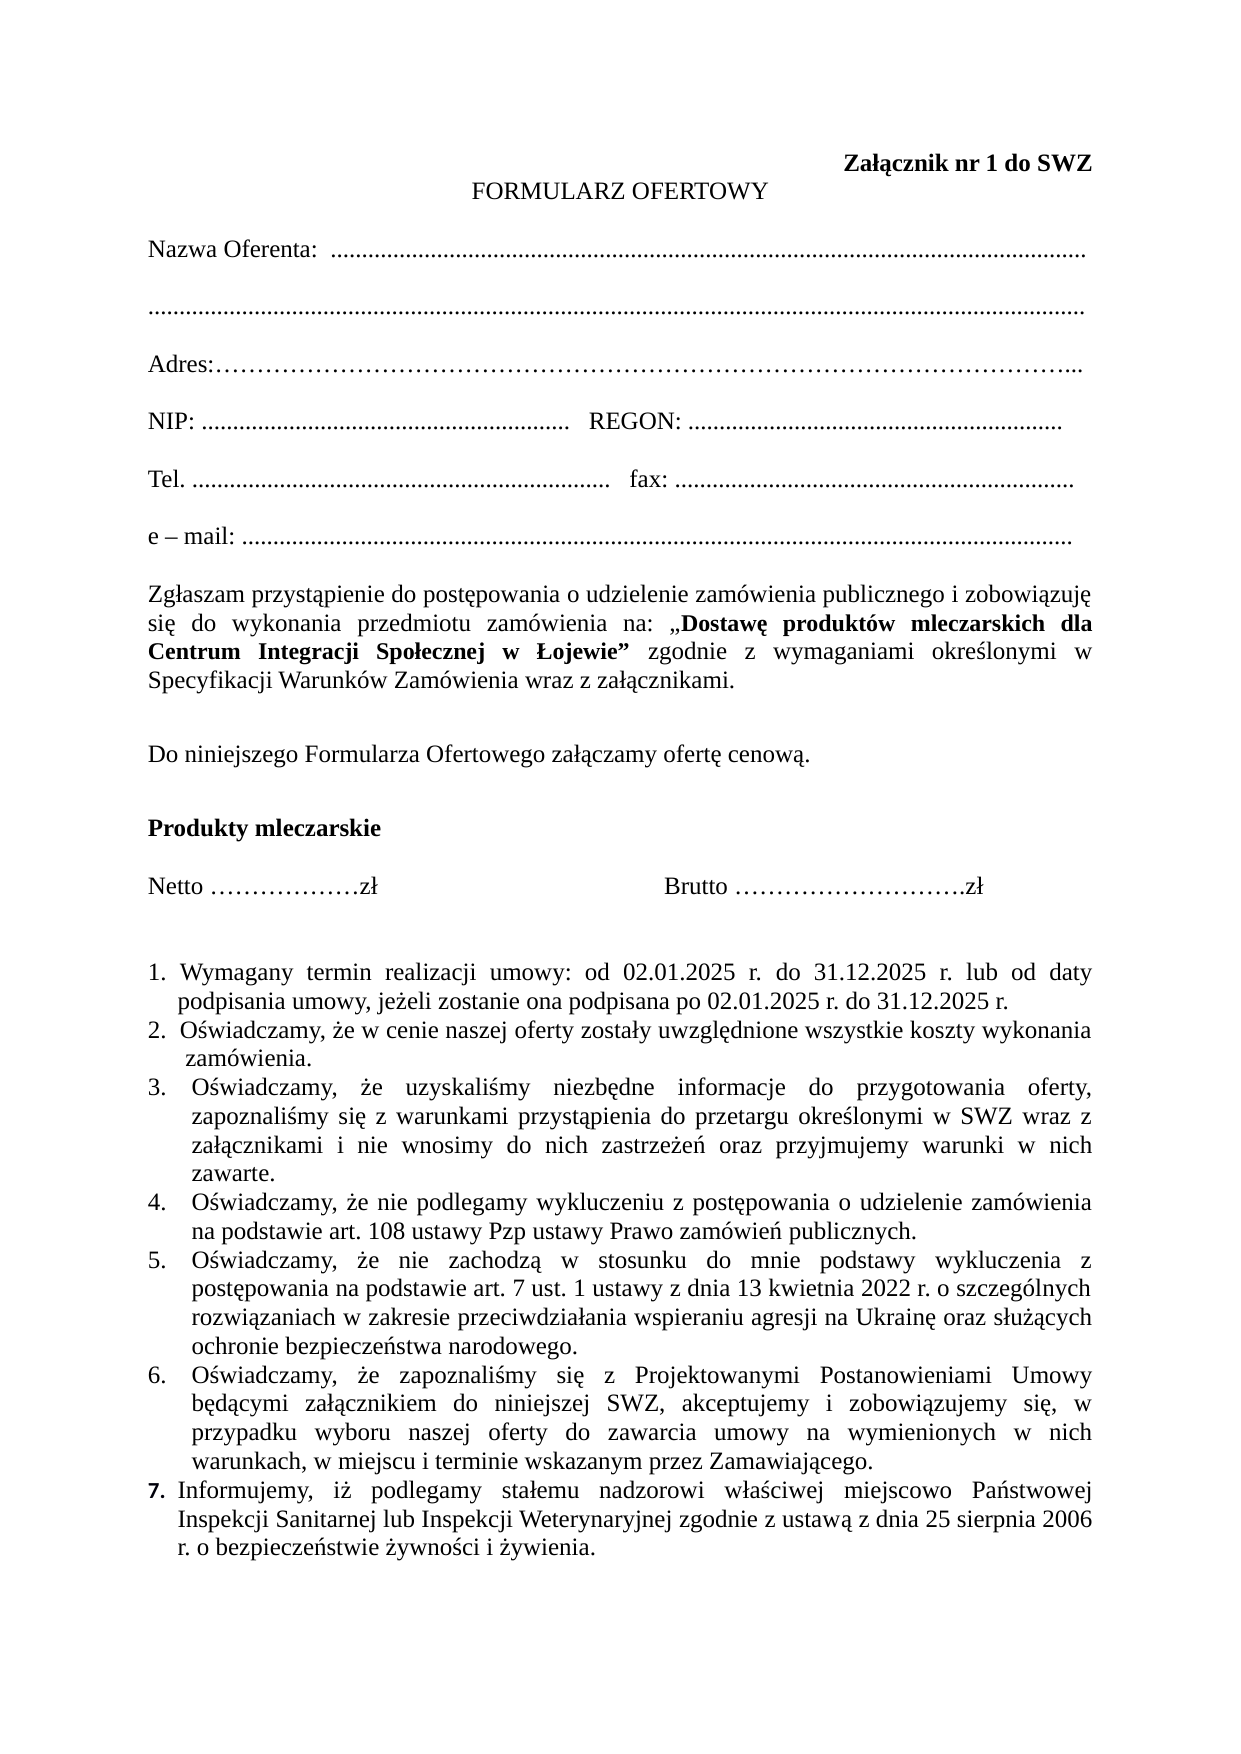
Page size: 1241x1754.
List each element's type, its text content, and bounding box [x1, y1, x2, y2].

text Do niniejszego Formularza Ofertowego załączamy ofertę cenową. [148, 739, 1093, 768]
text 3. Oświadczamy, że uzyskaliśmy niezbędne informacje do przygotowania oferty, zapoznaliśmy się z warunkami przystąpienia do przetargu określonymi w SWZ wraz z załącznikami i nie wnosimy do nich zastrzeżeń oraz przyjmujemy warunki w nich zawarte. [148, 1072, 1093, 1187]
text FORMULARZ OFERTOWY [148, 176, 1093, 205]
list Oświadczamy, że nie podlegamy wykluczeniu z postępowania o udzielenie zamówienia na podstawie art. 108 ustawy Pzp ustawy Prawo zamówień publicznych. [148, 1187, 1093, 1245]
text 2. Oświadczamy, że w cenie naszej oferty zostały uwzględnione wszystkie koszty wykonania zamówienia. [148, 1015, 1093, 1072]
text Produkty mleczarskie [148, 813, 1093, 842]
list Informujemy, iż podlegamy stałemu nadzorowi właściwej miejscowo Państwowej Inspekcji Sanitarnej lub Inspekcji Weterynaryjnej zgodnie z ustawą z dnia 25 sierpnia 2006 r. o bezpieczeństwie żywności i żywienia. [148, 1475, 1093, 1561]
text Tel. ................................................................... fax: ................................................................ [148, 464, 1093, 493]
text NIP: ........................................................... REGON: ............................................................ [148, 406, 1093, 435]
text Załącznik nr 1 do SWZ [148, 148, 1093, 176]
text Zgłaszam przystąpienie do postępowania o udzielenie zamówienia publicznego i zobowiązuję się do wykonania przedmiotu zamówienia na: „Dostawę produktów mleczarskich dla Centrum Integracji Społecznej w Łojewie” zgodnie z wymaganiami określonymi w Specyfikacji Warunków Zamówienia wraz z załącznikami. [148, 579, 1093, 694]
text ...................................................................................................................................................... [148, 291, 1093, 320]
text e – mail: ..................................................................................................................................... [148, 521, 1093, 550]
text Netto ………………zł Brutto ……………………….zł [148, 871, 1093, 900]
list Oświadczamy, że zapoznaliśmy się z Projektowanymi Postanowieniami Umowy będącymi załącznikiem do niniejszej SWZ, akceptujemy i zobowiązujemy się, w przypadku wyboru naszej oferty do zawarcia umowy na wymienionych w nich warunkach, w miejscu i terminie wskazanym przez Zamawiającego. [148, 1360, 1093, 1475]
text Nazwa Oferenta: ......................................................................................................................... [148, 234, 1093, 263]
text 1. Wymagany termin realizacji umowy: od 02.01.2025 r. do 31.12.2025 r. lub od daty podpisania umowy, jeżeli zostanie ona podpisana po 02.01.2025 r. do 31.12.2025 r. [148, 957, 1093, 1015]
list Oświadczamy, że nie zachodzą w stosunku do mnie podstawy wykluczenia z postępowania na podstawie art. 7 ust. 1 ustawy z dnia 13 kwietnia 2022 r. o szczególnych rozwiązaniach w zakresie przeciwdziałania wspieraniu agresji na Ukrainę oraz służących ochronie bezpieczeństwa narodowego. [148, 1245, 1093, 1360]
text Adres:…………………………………………………………………………………………... [148, 349, 1093, 378]
